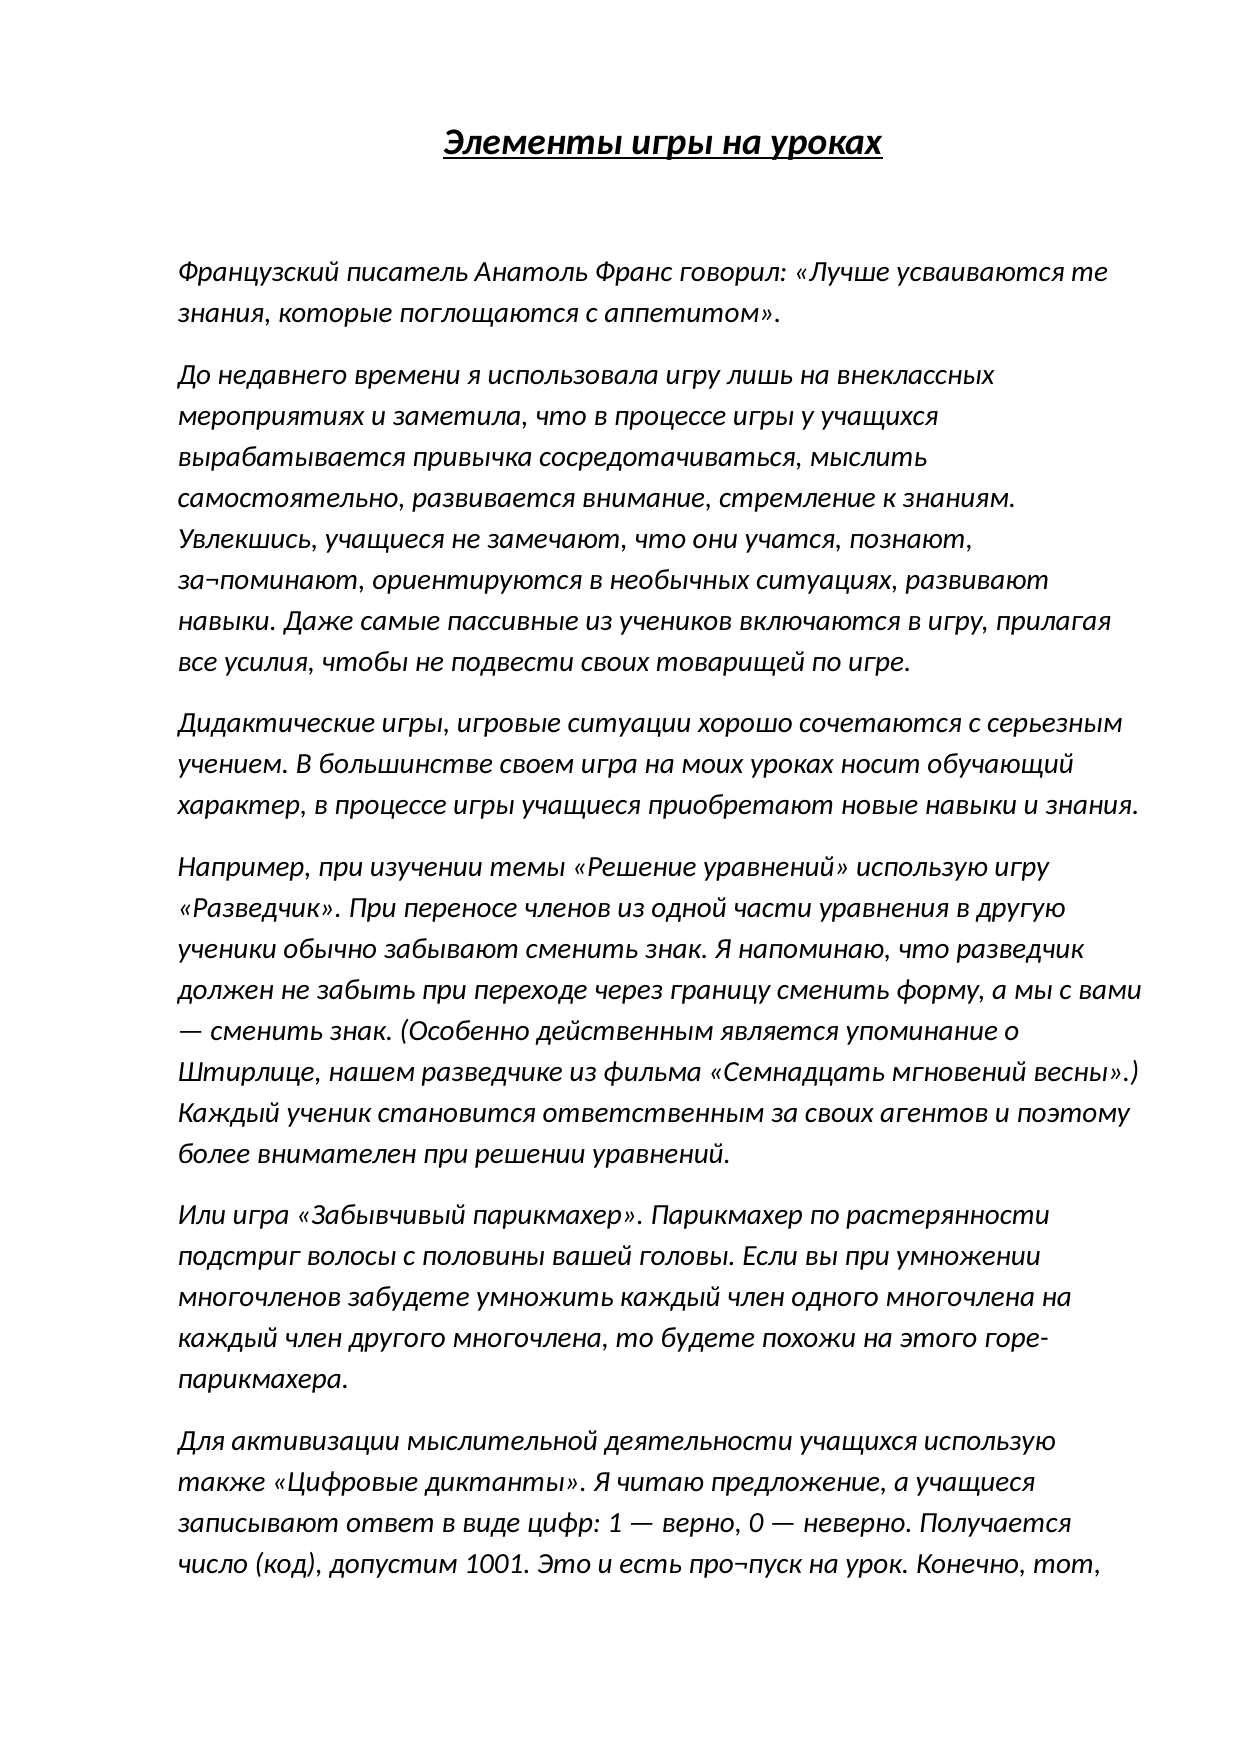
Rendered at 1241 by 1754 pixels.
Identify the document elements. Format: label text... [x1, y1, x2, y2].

text Например, при изучении темы «Решение уравнений» использую игру «Разведчик». При переносе членов из одной части уравнения в другую ученики обычно забывают сменить знак. Я напоминаю, что разведчик должен не забыть при переходе через границу сменить форму, а мы с вами — сменить знак. (Особенно действенным является упоминание о Штирлице, нашем разведчике из фильма «Семнадцать мгновений весны».) Каждый ученик становится ответственным за своих агентов и поэтому более внимателен при решении уравнений. [177, 848, 1152, 1170]
text Или игра «Забывчивый парикмахер». Парикмахер по растерянности подстриг волосы с половины вашей головы. Если вы при умножении многочленов забудете умножить каждый член одного многочлена на каждый член другого многочлена, то будете похожи на этого горе-парикмахера. [177, 1196, 1152, 1396]
text Элементы игры на уроках [177, 118, 1152, 164]
text До недавнего времени я использовала игру лишь на внеклассных мероприятиях и заметила, что в процессе игры у учащихся вырабатывается привычка сосредотачиваться, мыслить самостоятельно, развивается внимание, стремление к знаниям. Увлекшись, учащиеся не замечают, что они учатся, познают, за¬поминают, ориентируются в необычных ситуациях, развивают навыки. Даже самые пассивные из учеников включаются в игру, прилагая все усилия, чтобы не подвести своих товарищей по игре. [177, 356, 1152, 678]
text Для активизации мыслительной деятельности учащихся использую также «Цифровые диктанты». Я читаю предложение, а учащиеся записывают ответ в виде цифр: 1 — верно, 0 — неверно. Получается число (код), допустим 1001. Это и есть про¬пуск на урок. Конечно, тот, [177, 1422, 1152, 1580]
text Французский писатель Анатоль Франс говорил: «Лучше усваиваются те знания, которые поглощаются с аппетитом». [177, 253, 1152, 330]
text Дидактические игры, игровые ситуации хорошо сочетаются с серьезным учением. В большинстве своем игра на моих уроках носит обучающий характер, в процессе игры учащиеся приобретают новые навыки и знания. [177, 704, 1152, 822]
